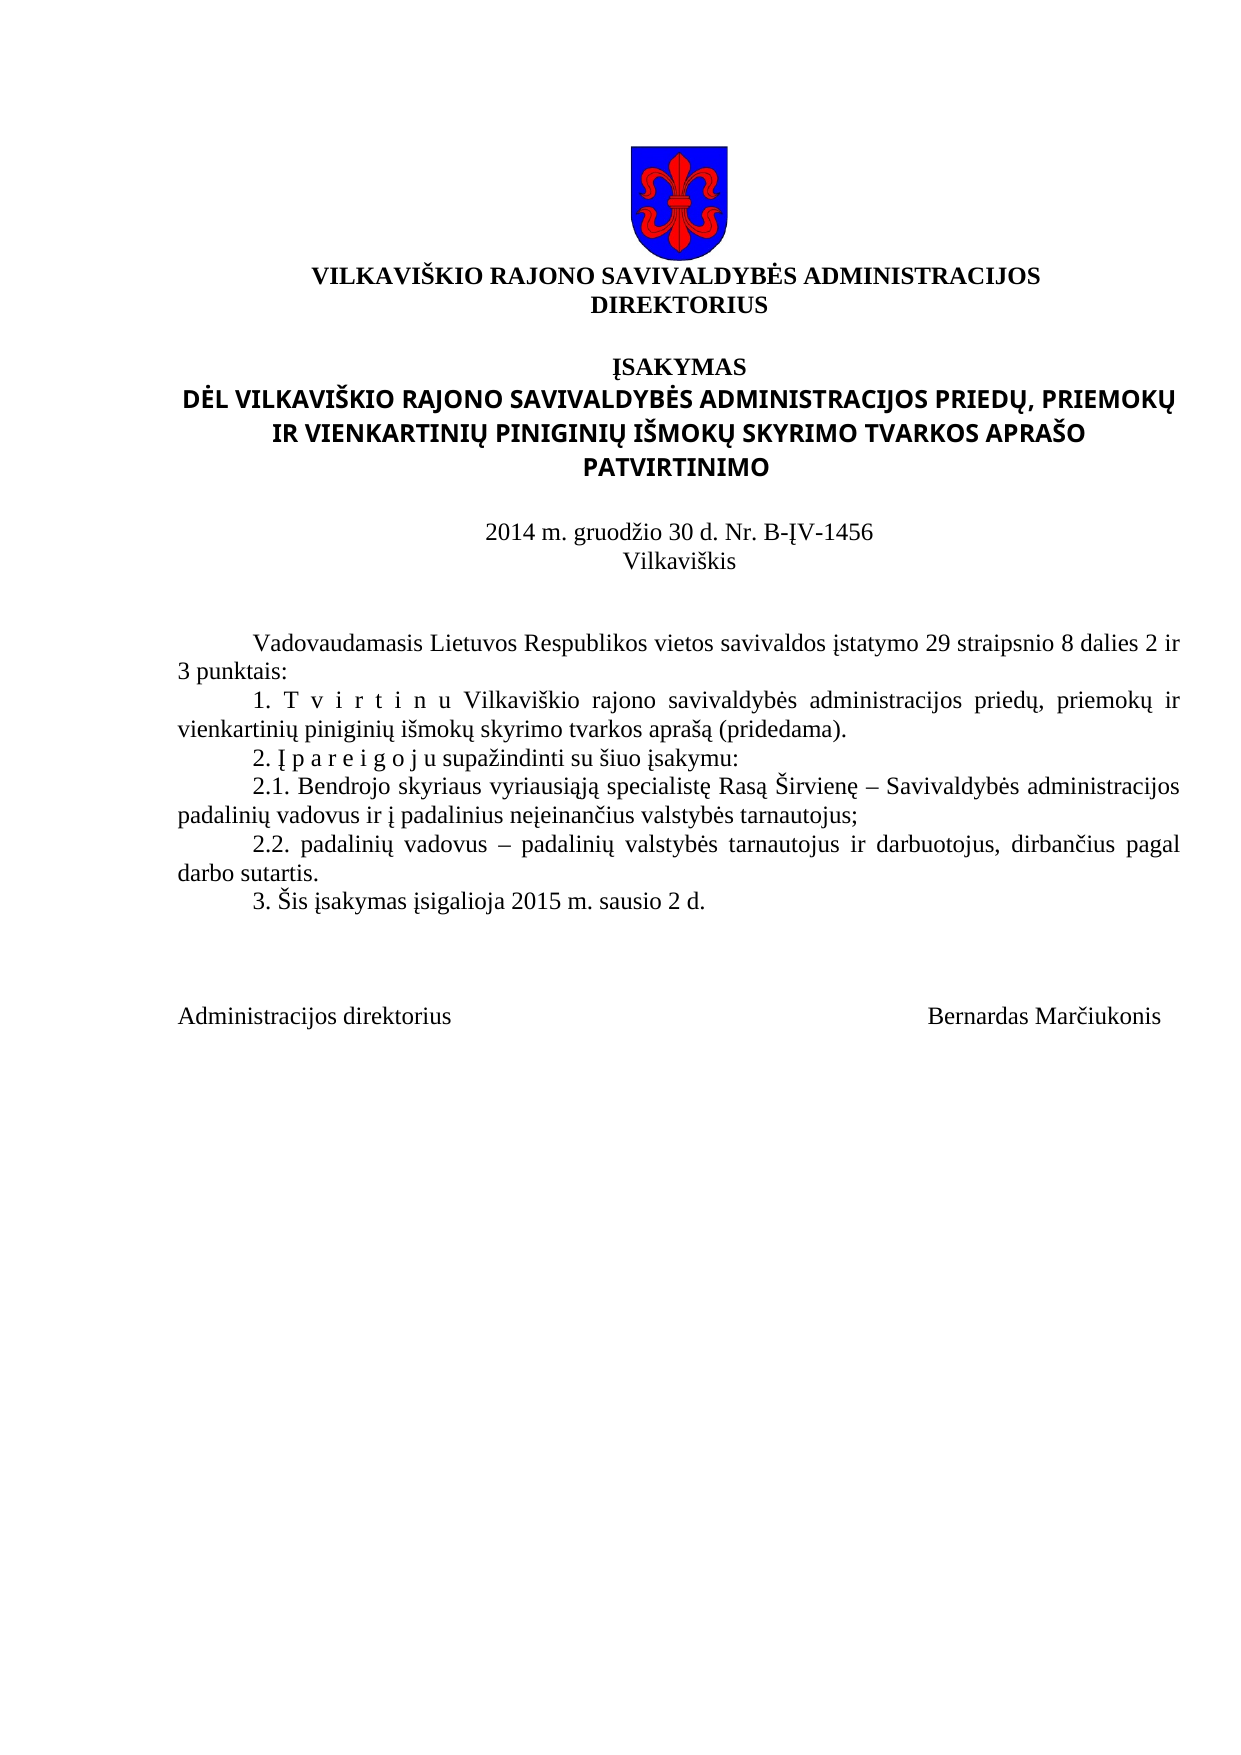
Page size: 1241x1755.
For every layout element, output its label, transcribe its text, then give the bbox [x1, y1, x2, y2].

text DĖL VILKaviškio rajono savivaldybės administracijos priedų, priemokų ir vienkartinių piniginių išmokų skyrimo tvarkos aprašo PATVIRTINIMO [177, 381, 1181, 483]
text ĮSAKYMAS [177, 352, 1181, 381]
text DIREKTORIUS [177, 290, 1181, 318]
text Vadovaudamasis Lietuvos Respublikos vietos savivaldos įstatymo 29 straipsnio 8 dalies 2 ir 3 punktais: [177, 628, 1181, 685]
text 1. T v i r t i n u Vilkaviškio rajono savivaldybės administracijos priedų, priemokų ir vienkartinių piniginių išmokų skyrimo tvarkos aprašą (pridedama). [177, 685, 1181, 743]
text 2.1. Bendrojo skyriaus vyriausiąją specialistę Rasą Širvienę – Savivaldybės administracijos padalinių vadovus ir į padalinius neįeinančius valstybės tarnautojus; [177, 771, 1181, 829]
text Administracijos direktorius Bernardas Marčiukonis [177, 1001, 1181, 1030]
text 3. Šis įsakymas įsigalioja 2015 m. sausio 2 d. [177, 886, 1181, 915]
text Vilkaviškis [177, 546, 1181, 575]
text 2. Į p a r e i g o j u supažindinti su šiuo įsakymu: [177, 743, 1181, 771]
text 2014 m. gruodžio 30 d. Nr. B-ĮV-1456 [177, 517, 1181, 546]
text VILKAVIŠKIO RAJONO SAVIVALDYBĖS ADMINISTRACIJOS [177, 261, 1181, 290]
text 2.2. padalinių vadovus – padalinių valstybės tarnautojus ir darbuotojus, dirbančius pagal darbo sutartis. [177, 829, 1181, 886]
